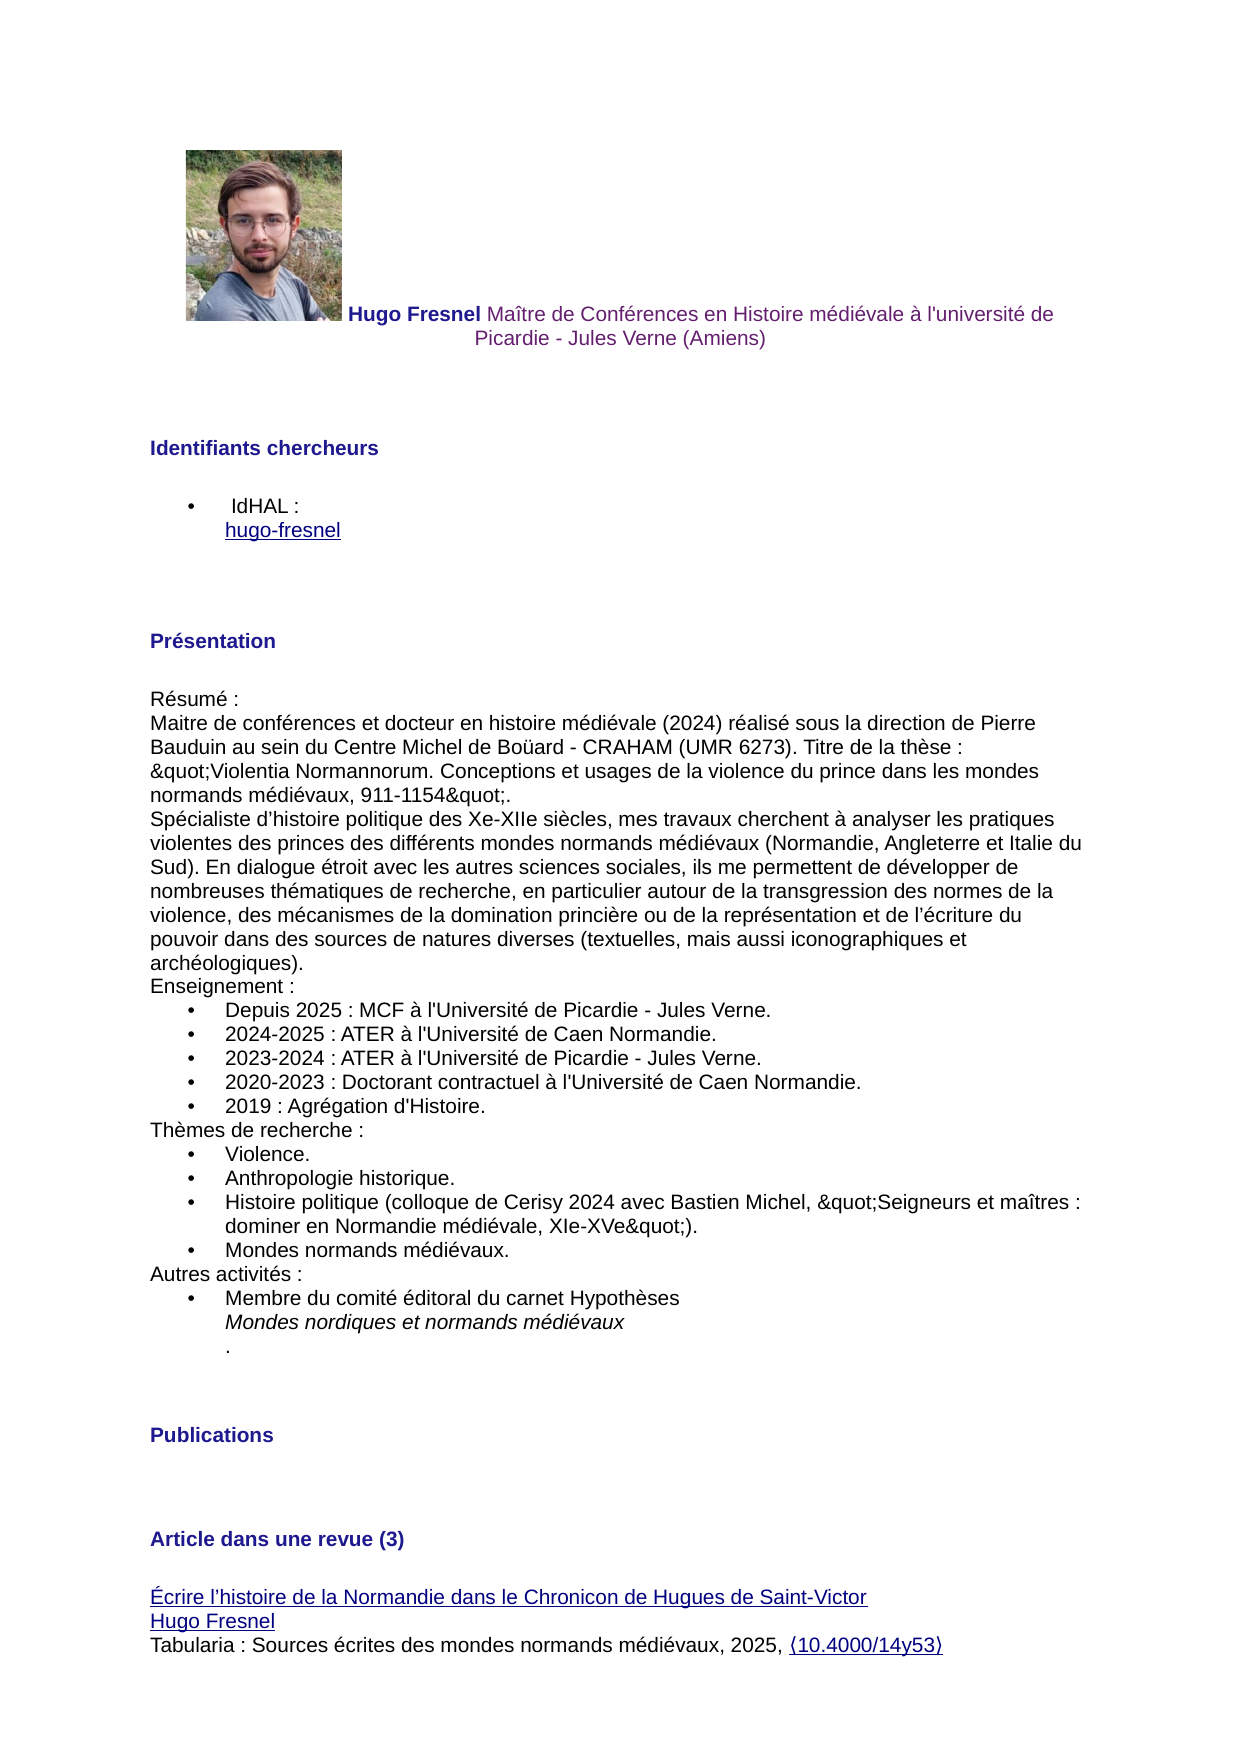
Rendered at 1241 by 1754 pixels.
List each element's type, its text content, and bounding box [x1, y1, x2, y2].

subtitle Publications [150, 1423, 1090, 1447]
list 2020-2023 : Doctorant contractuel à l'Université de Caen Normandie. [187, 1070, 1090, 1094]
subtitle Présentation [150, 628, 1090, 652]
table_header Écrire l’histoire de la Normandie dans le Chronicon de Hugues de Saint-Victor Hugo Fresnel Tabularia : Sources écrites des mondes normands médiévaux, 2025, ⟨10.4000/14y53⟩ [150, 1585, 1090, 1657]
list Histoire politique (colloque de Cerisy 2024 avec Bastien Michel, &quot;Seigneurs et maîtres : dominer en Normandie médiévale, XIe-XVe&quot;). [187, 1190, 1090, 1238]
text Autres activités : [150, 1262, 1090, 1286]
list 2019 : Agrégation d'Histoire. [187, 1094, 1090, 1118]
list Depuis 2025 : MCF à l'Université de Picardie - Jules Verne. [187, 998, 1090, 1022]
list Anthropologie historique. [187, 1166, 1090, 1190]
list 2024-2025 : ATER à l'Université de Caen Normandie. [187, 1022, 1090, 1046]
subtitle Article dans une revue (3) [150, 1526, 1090, 1550]
list . [187, 1334, 1090, 1358]
list Mondes normands médiévaux. [187, 1238, 1090, 1262]
list Mondes nordiques et normands médiévaux [187, 1310, 1090, 1334]
list hugo-fresnel [187, 518, 1090, 542]
text Spécialiste d’histoire politique des Xe-XIIe siècles, mes travaux cherchent à analyser les pratiques violentes des princes des différents mondes normands médiévaux (Normandie, Angleterre et Italie du Sud). En dialogue étroit avec les autres sciences sociales, ils me permettent de développer de nombreuses thématiques de recherche, en particulier autour de la transgression des normes de la violence, des mécanismes de la domination princière ou de la représentation et de l’écriture du pouvoir dans des sources de natures diverses (textuelles, mais aussi iconographiques et archéologiques). [150, 807, 1090, 974]
subtitle Hugo Fresnel Maître de Conférences en Histoire médiévale à l'université de Picardie - Jules Verne (Amiens) [150, 150, 1090, 349]
text Thèmes de recherche : [150, 1118, 1090, 1142]
list IdHAL : [187, 494, 1090, 518]
text Enseignement : [150, 974, 1090, 998]
list Violence. [187, 1142, 1090, 1166]
list Membre du comité éditoral du carnet Hypothèses [187, 1286, 1090, 1310]
picture [185, 150, 342, 321]
text Maitre de conférences et docteur en histoire médiévale (2024) réalisé sous la direction de Pierre Bauduin au sein du Centre Michel de Boüard - CRAHAM (UMR 6273). Titre de la thèse : &quot;Violentia Normannorum. Conceptions et usages de la violence du prince dans les mondes normands médiévaux, 911-1154&quot;. [150, 711, 1090, 807]
text Résumé : [150, 687, 1090, 711]
subtitle Identifiants chercheurs [150, 436, 1090, 460]
list 2023-2024 : ATER à l'Université de Picardie - Jules Verne. [187, 1046, 1090, 1070]
